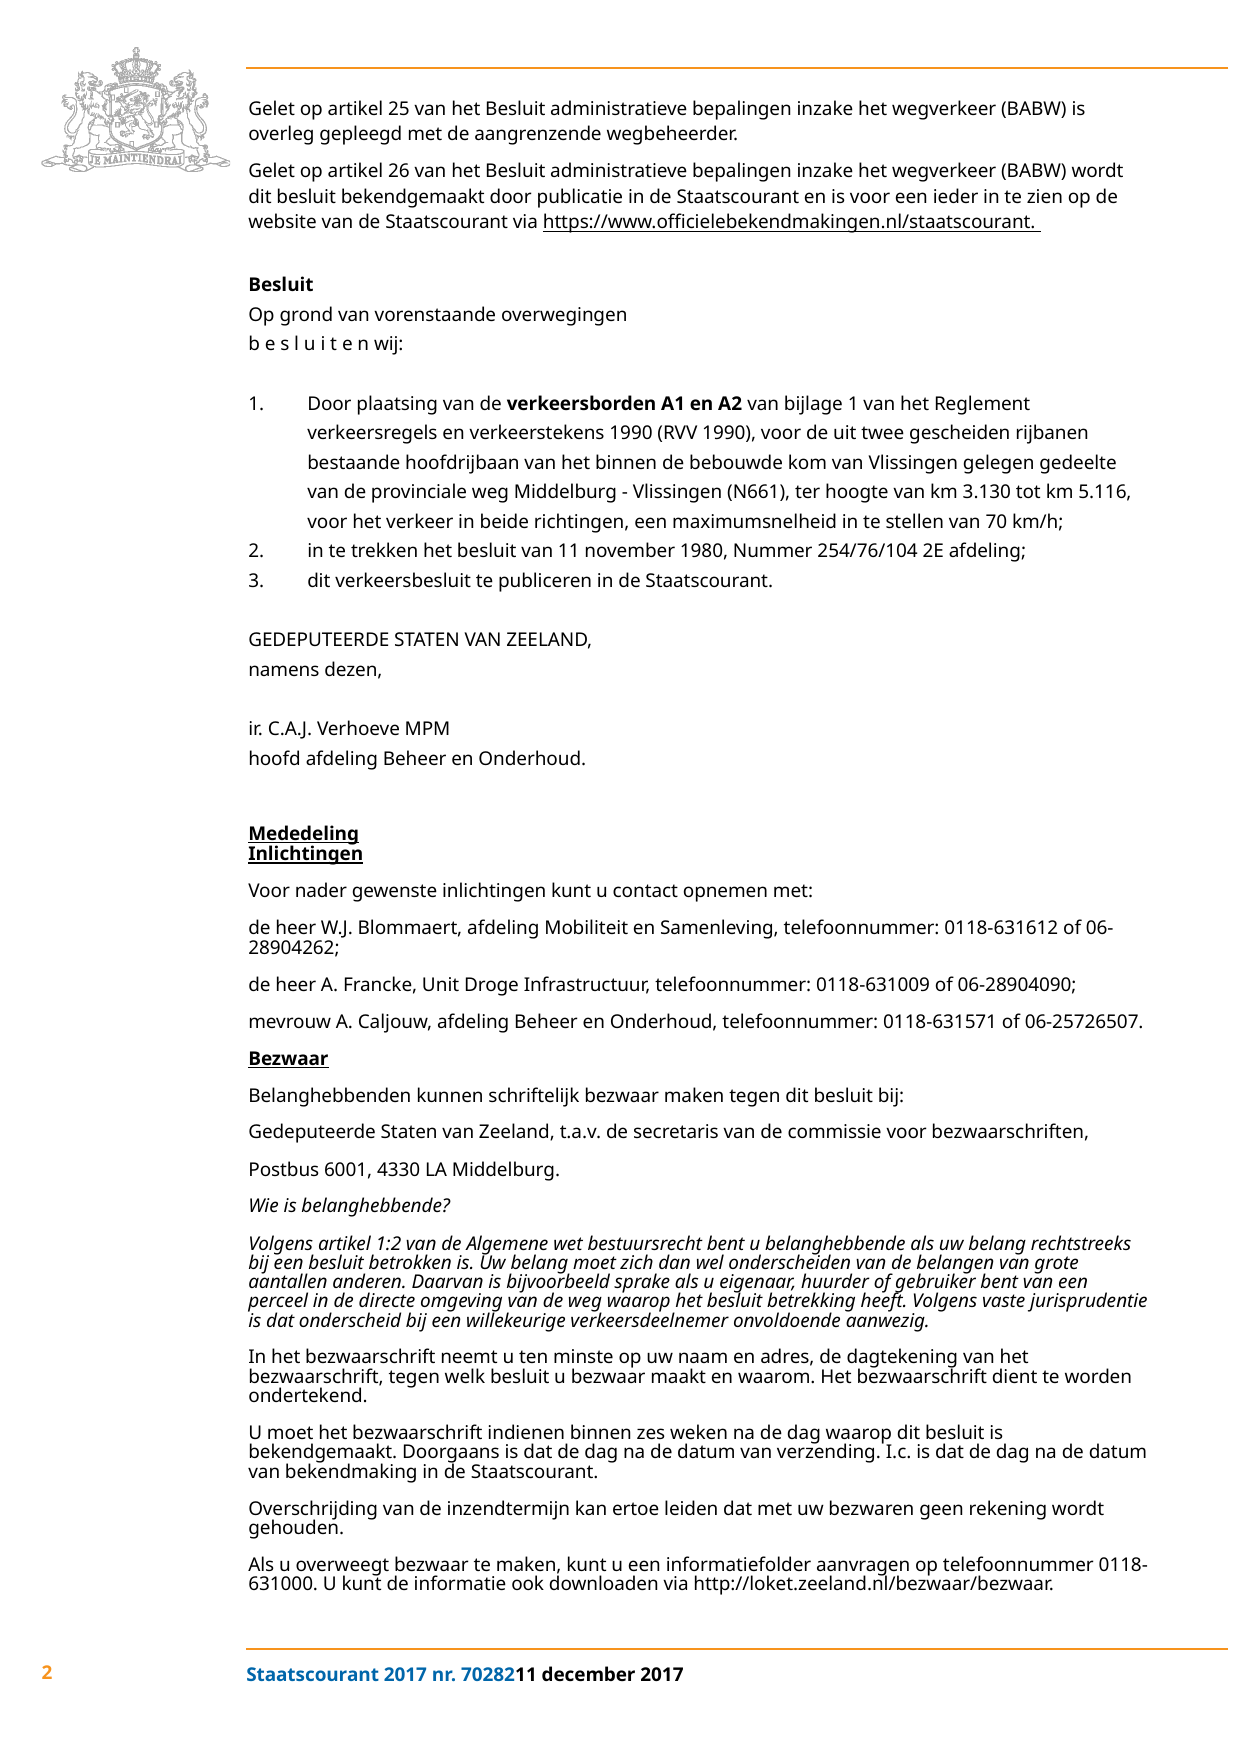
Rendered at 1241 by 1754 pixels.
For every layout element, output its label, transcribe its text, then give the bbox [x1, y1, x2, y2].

text Mededeling [248, 820, 1152, 845]
text Overschrijding van de inzendtermijn kan ertoe leiden dat met uw bezwaren geen rekening wordt gehouden. [248, 1499, 1152, 1538]
text Bezwaar [248, 1049, 1152, 1069]
list in te trekken het besluit van 11 november 1980, Nummer 254/76/104 2E afdeling; [248, 538, 1152, 563]
text GEDEPUTEERDE STATEN VAN ZEELAND, [248, 626, 1152, 652]
text de heer W.J. Blommaert, afdeling Mobiliteit en Samenleving, telefoonnummer: 0118-631612 of 06-28904262; [248, 919, 1152, 958]
text Gelet op artikel 25 van het Besluit administratieve bepalingen inzake het wegverkeer (BABW) is overleg gepleegd met de aangrenzende wegbeheerder. [248, 95, 1152, 146]
list Door plaatsing van de verkeersborden A1 en A2 van bijlage 1 van het Reglement verkeersregels en verkeerstekens 1990 (RVV 1990), voor de uit twee gescheiden rijbanen bestaande hoofdrijbaan van het binnen de bebouwde kom van Vlissingen gelegen gedeelte van de provinciale weg Middelburg - Vlissingen (N661), ter hoogte van km 3.130 tot km 5.116, voor het verkeer in beide richtingen, een maximumsnelheid in te stellen van 70 km/h; [248, 390, 1152, 534]
text hoofd afdeling Beheer en Onderhoud. [248, 745, 1152, 770]
text Gedeputeerde Staten van Zeeland, t.a.v. de secretaris van de commissie voor bezwaarschriften, [248, 1123, 1152, 1143]
text Voor nader gewenste inlichtingen kunt u contact opnemen met: [248, 882, 1152, 902]
list dit verkeersbesluit te publiceren in de Staatscourant. [248, 567, 1152, 593]
text Als u overweegt bezwaar te maken, kunt u een informatiefolder aanvragen op telefoonnummer 0118-631000. U kunt de informatie ook downloaden via http://loket.zeeland.nl/bezwaar/bezwaar. [248, 1556, 1152, 1594]
text mevrouw A. Caljouw, afdeling Beheer en Onderhoud, telefoonnummer: 0118-631571 of 06-25726507. [248, 1013, 1152, 1032]
text U moet het bezwaarschrift indienen binnen zes weken na de dag waarop dit besluit is bekendgemaakt. Doorgaans is dat de dag na de datum van verzending. I.c. is dat de dag na de datum van bekendmaking in de Staatscourant. [248, 1424, 1152, 1482]
text Besluit [248, 271, 1152, 297]
text Gelet op artikel 26 van het Besluit administratieve bepalingen inzake het wegverkeer (BABW) wordt dit besluit bekendgemaakt door publicatie in de Staatscourant en is voor een ieder in te zien op de website van de Staatscourant via https://www.officielebekendmakingen.nl/staatscourant. [248, 157, 1152, 234]
text de heer A. Francke, Unit Droge Infrastructuur, telefoonnummer: 0118-631009 of 06-28904090; [248, 976, 1152, 995]
text Volgens artikel 1:2 van de Algemene wet bestuursrecht bent u belanghebbende als uw belang rechtstreeks bij een besluit betrokken is. Uw belang moet zich dan wel onderscheiden van de belangen van grote aantallen anderen. Daarvan is bijvoorbeeld sprake als u eigenaar, huurder of gebruiker bent van een perceel in de directe omgeving van de weg waarop het besluit betrekking heeft. Volgens vaste jurisprudentie is dat onderscheid bij een willekeurige verkeersdeelnemer onvoldoende aanwezig. [248, 1234, 1152, 1331]
text Wie is belanghebbende? [248, 1197, 1152, 1217]
text ir. C.A.J. Verhoeve MPM [248, 715, 1152, 741]
text Postbus 6001, 4330 LA Middelburg. [248, 1161, 1152, 1180]
text Inlichtingen [248, 845, 1152, 865]
text namens dezen, [248, 656, 1152, 682]
text Belanghebbenden kunnen schriftelijk bezwaar maken tegen dit besluit bij: [248, 1087, 1152, 1106]
text b e s l u i t e n wij: [248, 331, 1152, 356]
text In het bezwaarschrift neemt u ten minste op uw naam en adres, de dagtekening van het bezwaarschrift, tegen welk besluit u bezwaar maakt en waarom. Het bezwaarschrift dient te worden ondertekend. [248, 1348, 1152, 1406]
picture [41, 47, 231, 172]
text Op grond van vorenstaande overwegingen [248, 301, 1152, 327]
